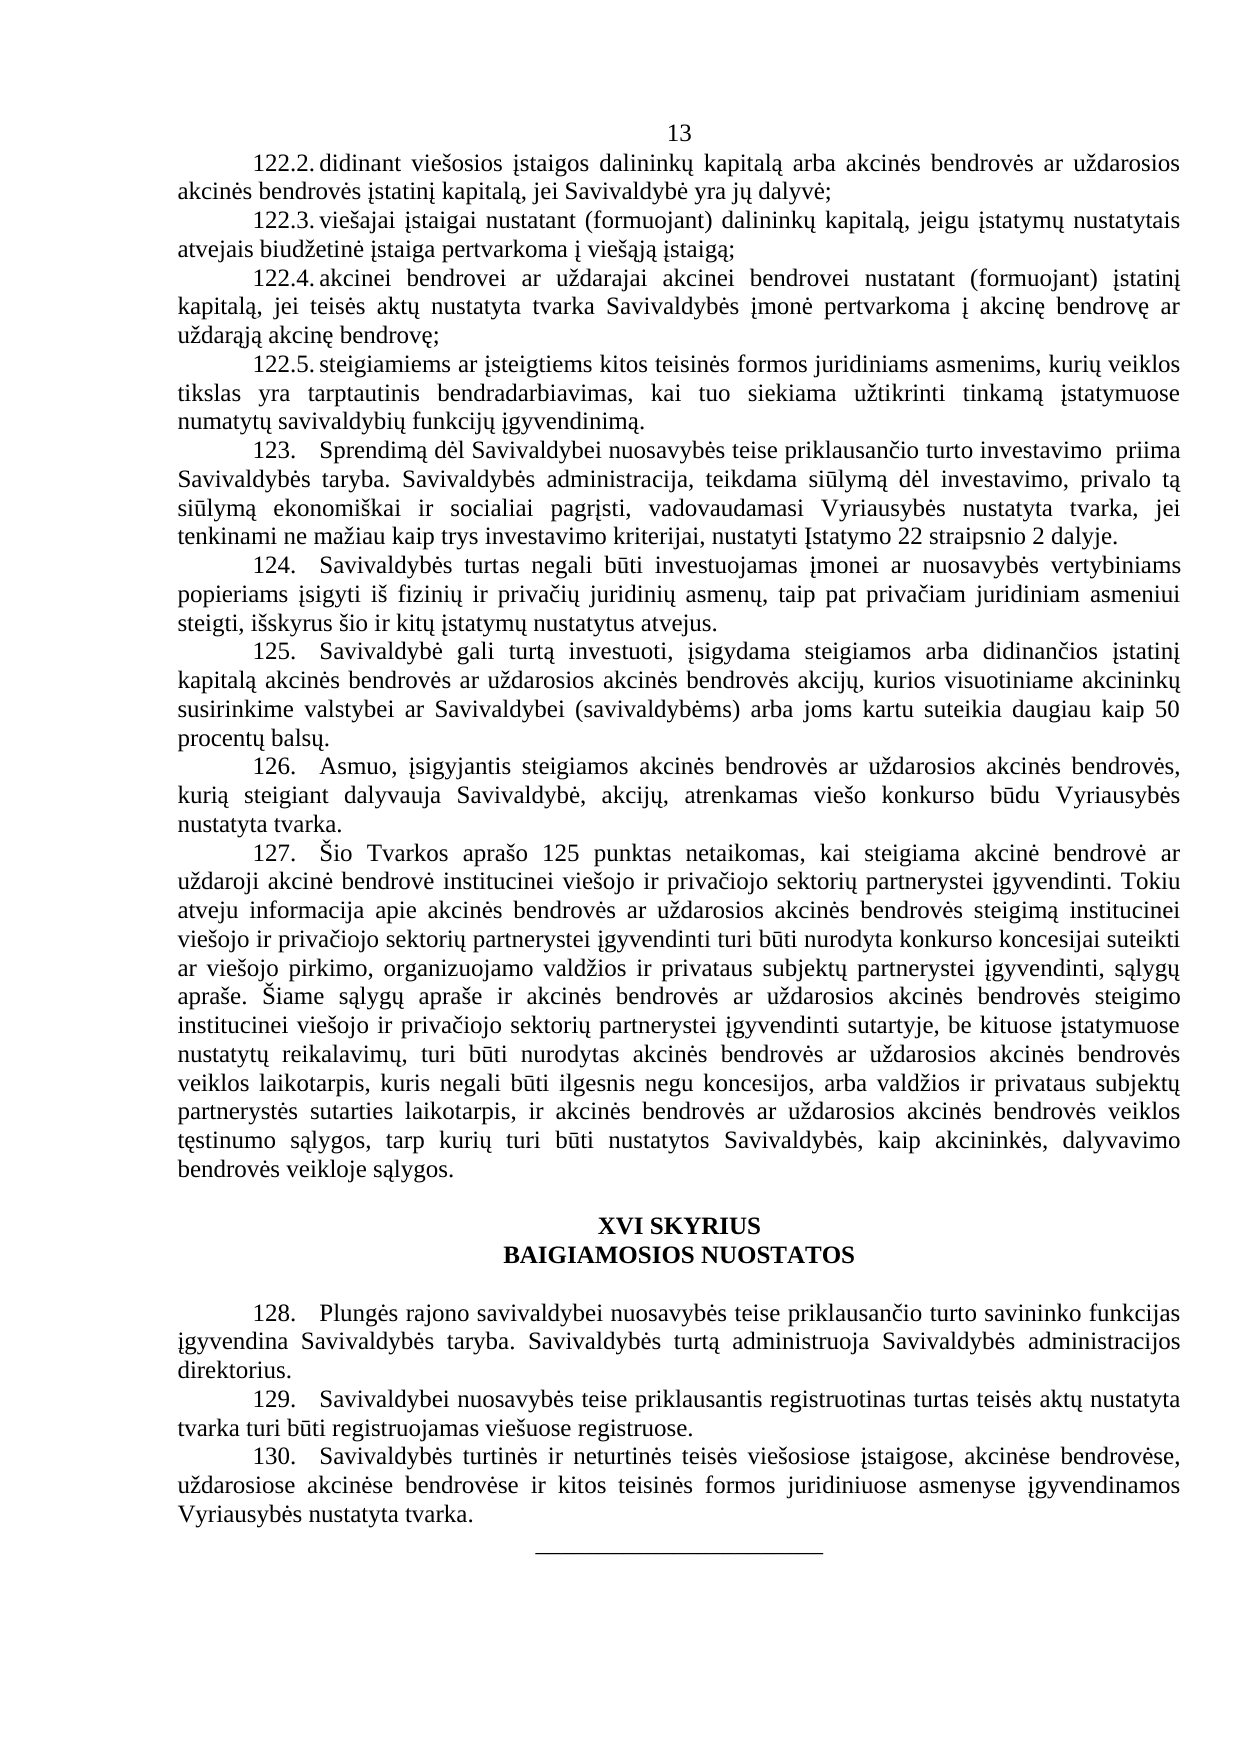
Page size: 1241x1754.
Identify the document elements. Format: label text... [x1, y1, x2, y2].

text 122.5. steigiamiems ar įsteigtiems kitos teisinės formos juridiniams asmenims, kurių veiklos tikslas yra tarptautinis bendradarbiavimas, kai tuo siekiama užtikrinti tinkamą įstatymuose numatytų savivaldybių funkcijų įgyvendinimą. [177, 349, 1181, 435]
text 126. Asmuo, įsigyjantis steigiamos akcinės bendrovės ar uždarosios akcinės bendrovės, kurią steigiant dalyvauja Savivaldybė, akcijų, atrenkamas viešo konkurso būdu Vyriausybės nustatyta tvarka. [177, 751, 1181, 838]
text 122.3. viešajai įstaigai nustatant (formuojant) dalininkų kapitalą, jeigu įstatymų nustatytais atvejais biudžetinė įstaiga pertvarkoma į viešąją įstaigą; [177, 205, 1181, 263]
text 122.4. akcinei bendrovei ar uždarajai akcinei bendrovei nustatant (formuojant) įstatinį kapitalą, jei teisės aktų nustatyta tvarka Savivaldybės įmonė pertvarkoma į akcinę bendrovę ar uždarąją akcinę bendrovę; [177, 263, 1181, 349]
text XVI SKYRIUS [177, 1211, 1181, 1240]
text 127. Šio Tvarkos aprašo 125 punktas netaikomas, kai steigiama akcinė bendrovė ar uždaroji akcinė bendrovė institucinei viešojo ir privačiojo sektorių partnerystei įgyvendinti. Tokiu atveju informacija apie akcinės bendrovės ar uždarosios akcinės bendrovės steigimą institucinei viešojo ir privačiojo sektorių partnerystei įgyvendinti turi būti nurodyta konkurso koncesijai suteikti ar viešojo pirkimo, organizuojamo valdžios ir privataus subjektų partnerystei įgyvendinti, sąlygų apraše. Šiame sąlygų apraše ir akcinės bendrovės ar uždarosios akcinės bendrovės steigimo institucinei viešojo ir privačiojo sektorių partnerystei įgyvendinti sutartyje, be kituose įstatymuose nustatytų reikalavimų, turi būti nurodytas akcinės bendrovės ar uždarosios akcinės bendrovės veiklos laikotarpis, kuris negali būti ilgesnis negu koncesijos, arba valdžios ir privataus subjektų partnerystės sutarties laikotarpis, ir akcinės bendrovės ar uždarosios akcinės bendrovės veiklos tęstinumo sąlygos, tarp kurių turi būti nustatytos Savivaldybės, kaip akcininkės, dalyvavimo bendrovės veikloje sąlygos. [177, 838, 1181, 1183]
text 128. Plungės rajono savivaldybei nuosavybės teise priklausančio turto savininko funkcijas įgyvendina Savivaldybės taryba. Savivaldybės turtą administruoja Savivaldybės administracijos direktorius. [177, 1298, 1181, 1384]
text 124. Savivaldybės turtas negali būti investuojamas įmonei ar nuosavybės vertybiniams popieriams įsigyti iš fizinių ir privačių juridinių asmenų, taip pat privačiam juridiniam asmeniui steigti, išskyrus šio ir kitų įstatymų nustatytus atvejus. [177, 550, 1181, 636]
text 125. Savivaldybė gali turtą investuoti, įsigydama steigiamos arba didinančios įstatinį kapitalą akcinės bendrovės ar uždarosios akcinės bendrovės akcijų, kurios visuotiniame akcininkų susirinkime valstybei ar Savivaldybei (savivaldybėms) arba joms kartu suteikia daugiau kaip 50 procentų balsų. [177, 636, 1181, 751]
text _______________________ [177, 1528, 1181, 1556]
text 122.2. didinant viešosios įstaigos dalininkų kapitalą arba akcinės bendrovės ar uždarosios akcinės bendrovės įstatinį kapitalą, jei Savivaldybė yra jų dalyvė; [177, 148, 1181, 205]
text BAIGIAMOSIOS NUOSTATOS [177, 1240, 1181, 1269]
text 129. Savivaldybei nuosavybės teise priklausantis registruotinas turtas teisės aktų nustatyta tvarka turi būti registruojamas viešuose registruose. [177, 1384, 1181, 1441]
text 123. Sprendimą dėl Savivaldybei nuosavybės teise priklausančio turto investavimo priima Savivaldybės taryba. Savivaldybės administracija, teikdama siūlymą dėl investavimo, privalo tą siūlymą ekonomiškai ir socialiai pagrįsti, vadovaudamasi Vyriausybės nustatyta tvarka, jei tenkinami ne mažiau kaip trys investavimo kriterijai, nustatyti Įstatymo 22 straipsnio 2 dalyje. [177, 435, 1181, 550]
text 130. Savivaldybės turtinės ir neturtinės teisės viešosiose įstaigose, akcinėse bendrovėse, uždarosiose akcinėse bendrovėse ir kitos teisinės formos juridiniuose asmenyse įgyvendinamos Vyriausybės nustatyta tvarka. [177, 1441, 1181, 1528]
